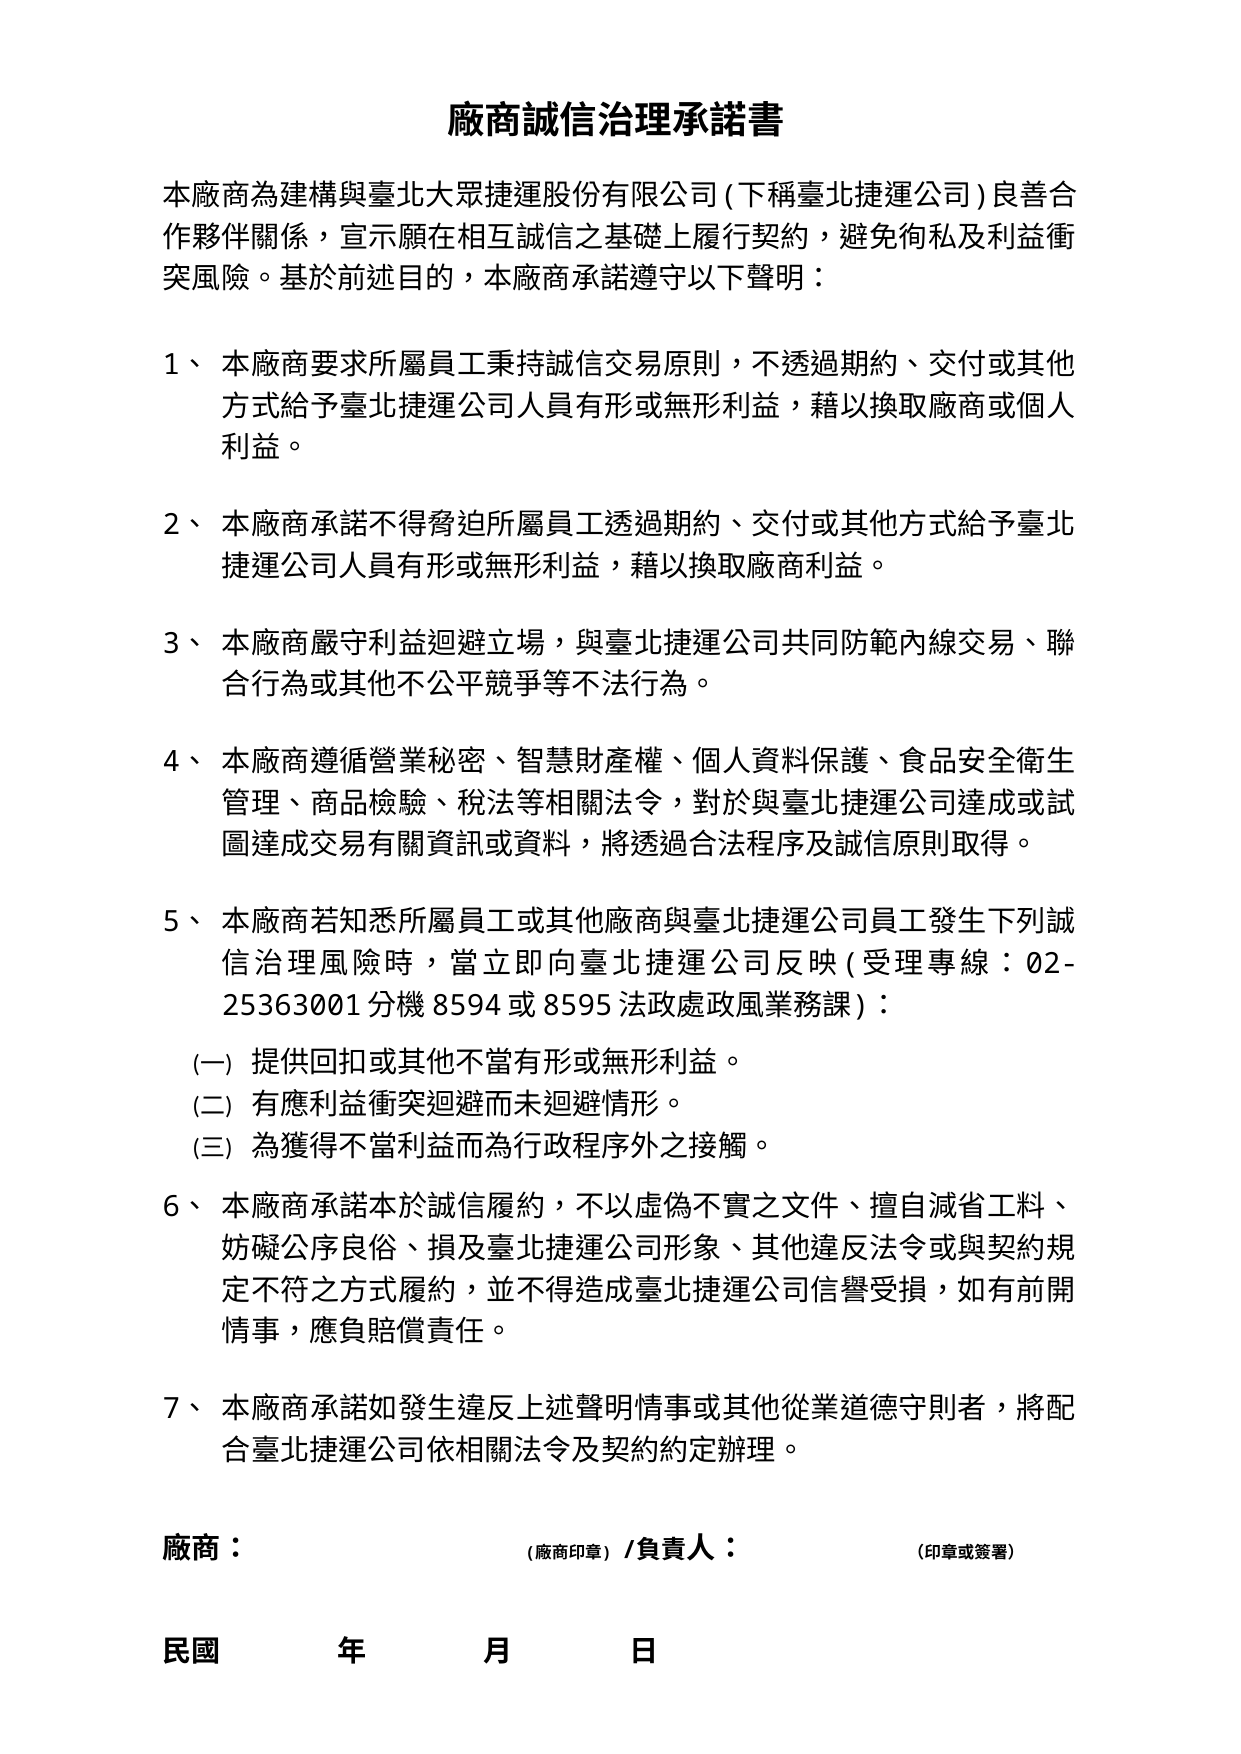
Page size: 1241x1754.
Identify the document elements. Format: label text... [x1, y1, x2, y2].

list 本廠商遵循營業秘密、智慧財產權、個人資料保護、食品安全衛生管理、商品檢驗、稅法等相關法令，對於與臺北捷運公司達成或試圖達成交易有關資訊或資料，將透過合法程序及誠信原則取得。 [162, 738, 1078, 863]
text 廠商誠信治理承諾書 [162, 103, 1069, 141]
list 本廠商承諾本於誠信履約，不以虛偽不實之文件、擅自減省工料、妨礙公序良俗、損及臺北捷運公司形象、其他違反法令或與契約規定不符之方式履約，並不得造成臺北捷運公司信譽受損，如有前開情事，應負賠償責任。 [162, 1183, 1078, 1350]
list 有應利益衝突迴避而未迴避情形。 [192, 1081, 1078, 1123]
text 民國 年 月 日 [162, 1624, 1078, 1670]
list 本廠商要求所屬員工秉持誠信交易原則，不透過期約、交付或其他方式給予臺北捷運公司人員有形或無形利益，藉以換取廠商或個人利益。 [162, 341, 1078, 466]
list 提供回扣或其他不當有形或無形利益。 [192, 1039, 1078, 1081]
text 廠商： (廠商印章) /負責人： （印章或簽署） [162, 1522, 1078, 1568]
list 本廠商承諾如發生違反上述聲明情事或其他從業道德守則者，將配合臺北捷運公司依相關法令及契約約定辦理。 [162, 1385, 1078, 1468]
list 為獲得不當利益而為行政程序外之接觸。 [192, 1123, 1078, 1164]
list 本廠商承諾不得脅迫所屬員工透過期約、交付或其他方式給予臺北捷運公司人員有形或無形利益，藉以換取廠商利益。 [162, 501, 1078, 584]
list 本廠商若知悉所屬員工或其他廠商與臺北捷運公司員工發生下列誠信治理風險時，當立即向臺北捷運公司反映(受理專線：02-25363001分機8594或8595法政處政風業務課)： [162, 898, 1078, 1023]
list 本廠商嚴守利益迴避立場，與臺北捷運公司共同防範內線交易、聯合行為或其他不公平競爭等不法行為。 [162, 620, 1078, 703]
text 本廠商為建構與臺北大眾捷運股份有限公司(下稱臺北捷運公司)良善合作夥伴關係，宣示願在相互誠信之基礎上履行契約，避免徇私及利益衝突風險。基於前述目的，本廠商承諾遵守以下聲明： [162, 172, 1078, 297]
